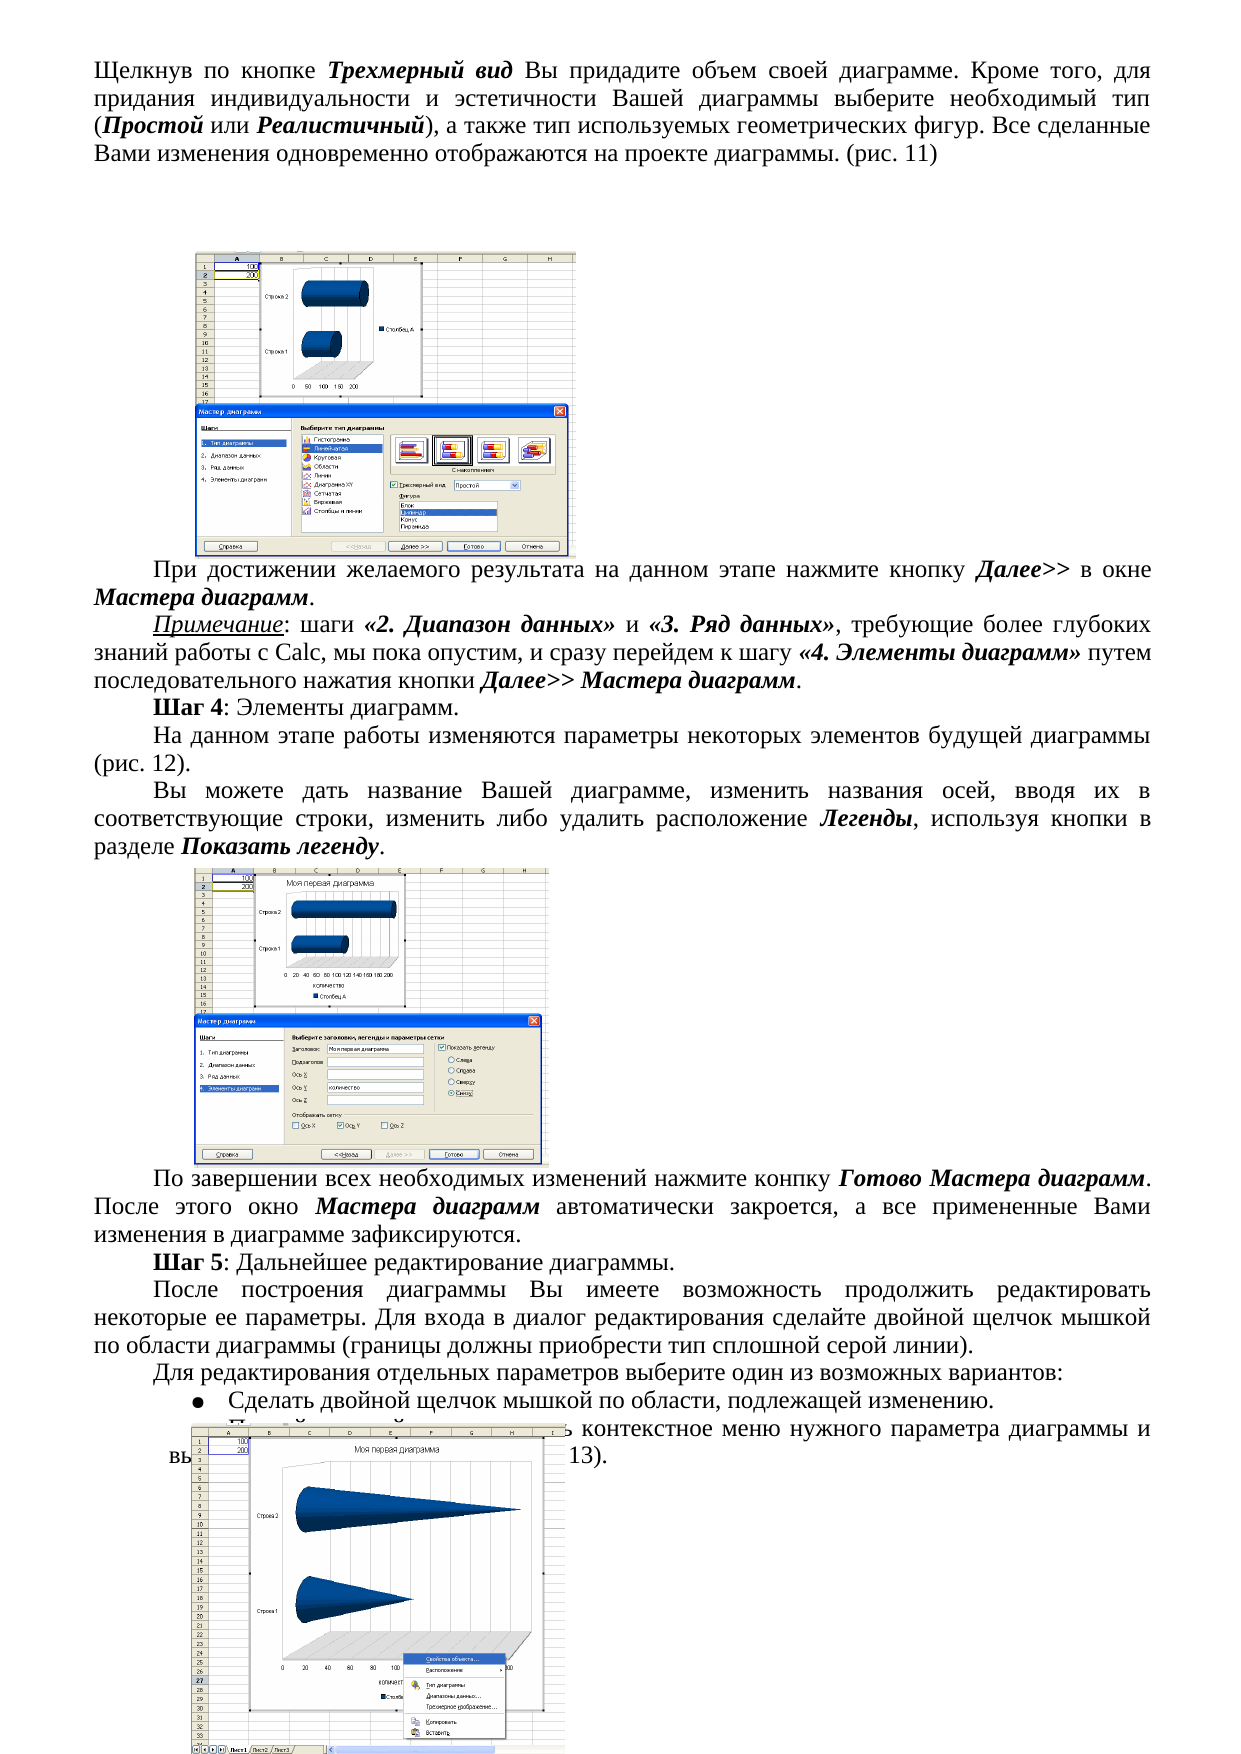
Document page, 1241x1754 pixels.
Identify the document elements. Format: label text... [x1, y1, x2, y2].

text При достижении желаемого результата на данном этапе нажмите кнопку Далее>> в окне Мастера диаграмм. [94, 555, 1152, 610]
text (рис. 11) [94, 499, 195, 527]
text Шаг 4: Элементы диаграмм. [94, 693, 1152, 721]
text (рис. 12) [549, 1109, 1152, 1137]
text Шаг 5: Дальнейшее редактирование диаграммы. [94, 1248, 1152, 1275]
list Правой кнопкой мыши вызвать контекстное меню нужного параметра диаграммы и выбрать необходимое действие (рис. 13). [131, 1414, 1152, 1469]
text Для редактирования отдельных параметров выберите один из возможных вариантов: [94, 1358, 1152, 1386]
list Сделать двойной щелчок мышкой по области, подлежащей изменению. [131, 1386, 1152, 1414]
text После построения диаграммы Вы имеете возможность продолжить редактировать некоторые ее параметры. Для входа в диалог редактирования сделайте двойной щелчок мышкой по области диаграммы (границы должны приобрести тип сплошной серой линии). [94, 1275, 1152, 1358]
text (рис. 11) [576, 499, 1152, 527]
picture [191, 1423, 565, 1754]
text По завершении всех необходимых изменений нажмите конпку Готово Мастера диаграмм. После этого окно Мастера диаграмм автоматически закроется, а все примененные Вами изменения в диаграмме зафиксируются. [94, 1164, 1152, 1248]
text На данном этапе работы изменяются параметры некоторых элементов будущей диаграммы (рис. 12). [94, 721, 1152, 777]
picture [194, 868, 549, 1168]
picture [195, 251, 576, 559]
text Щелкнув по кнопке Трехмерный вид Вы придадите объем своей диаграмме. Кроме того, для придания индивидуальности и эстетичности Вашей диаграммы выберите необходимый тип (Простой или Реалистичный), а также тип используемых геометрических фигур. Все сделанные Вами изменения одновременно отображаются на проекте диаграммы. (рис. 11) [94, 56, 1152, 167]
text Примечание: шаги «2. Диапазон данных» и «3. Ряд данных», требующие более глубоких знаний работы с Calc, мы пока опустим, и сразу перейдем к шагу «4. Элементы диаграмм» путем последовательного нажатия кнопки Далее>> Мастера диаграмм. [94, 610, 1152, 693]
text (рис. 12) [94, 1109, 194, 1137]
text Вы можете дать название Вашей диаграмме, изменить названия осей, вводя их в соответствующие строки, изменить либо удалить расположение Легенды, используя кнопки в разделе Показать легенду. [94, 777, 1152, 860]
